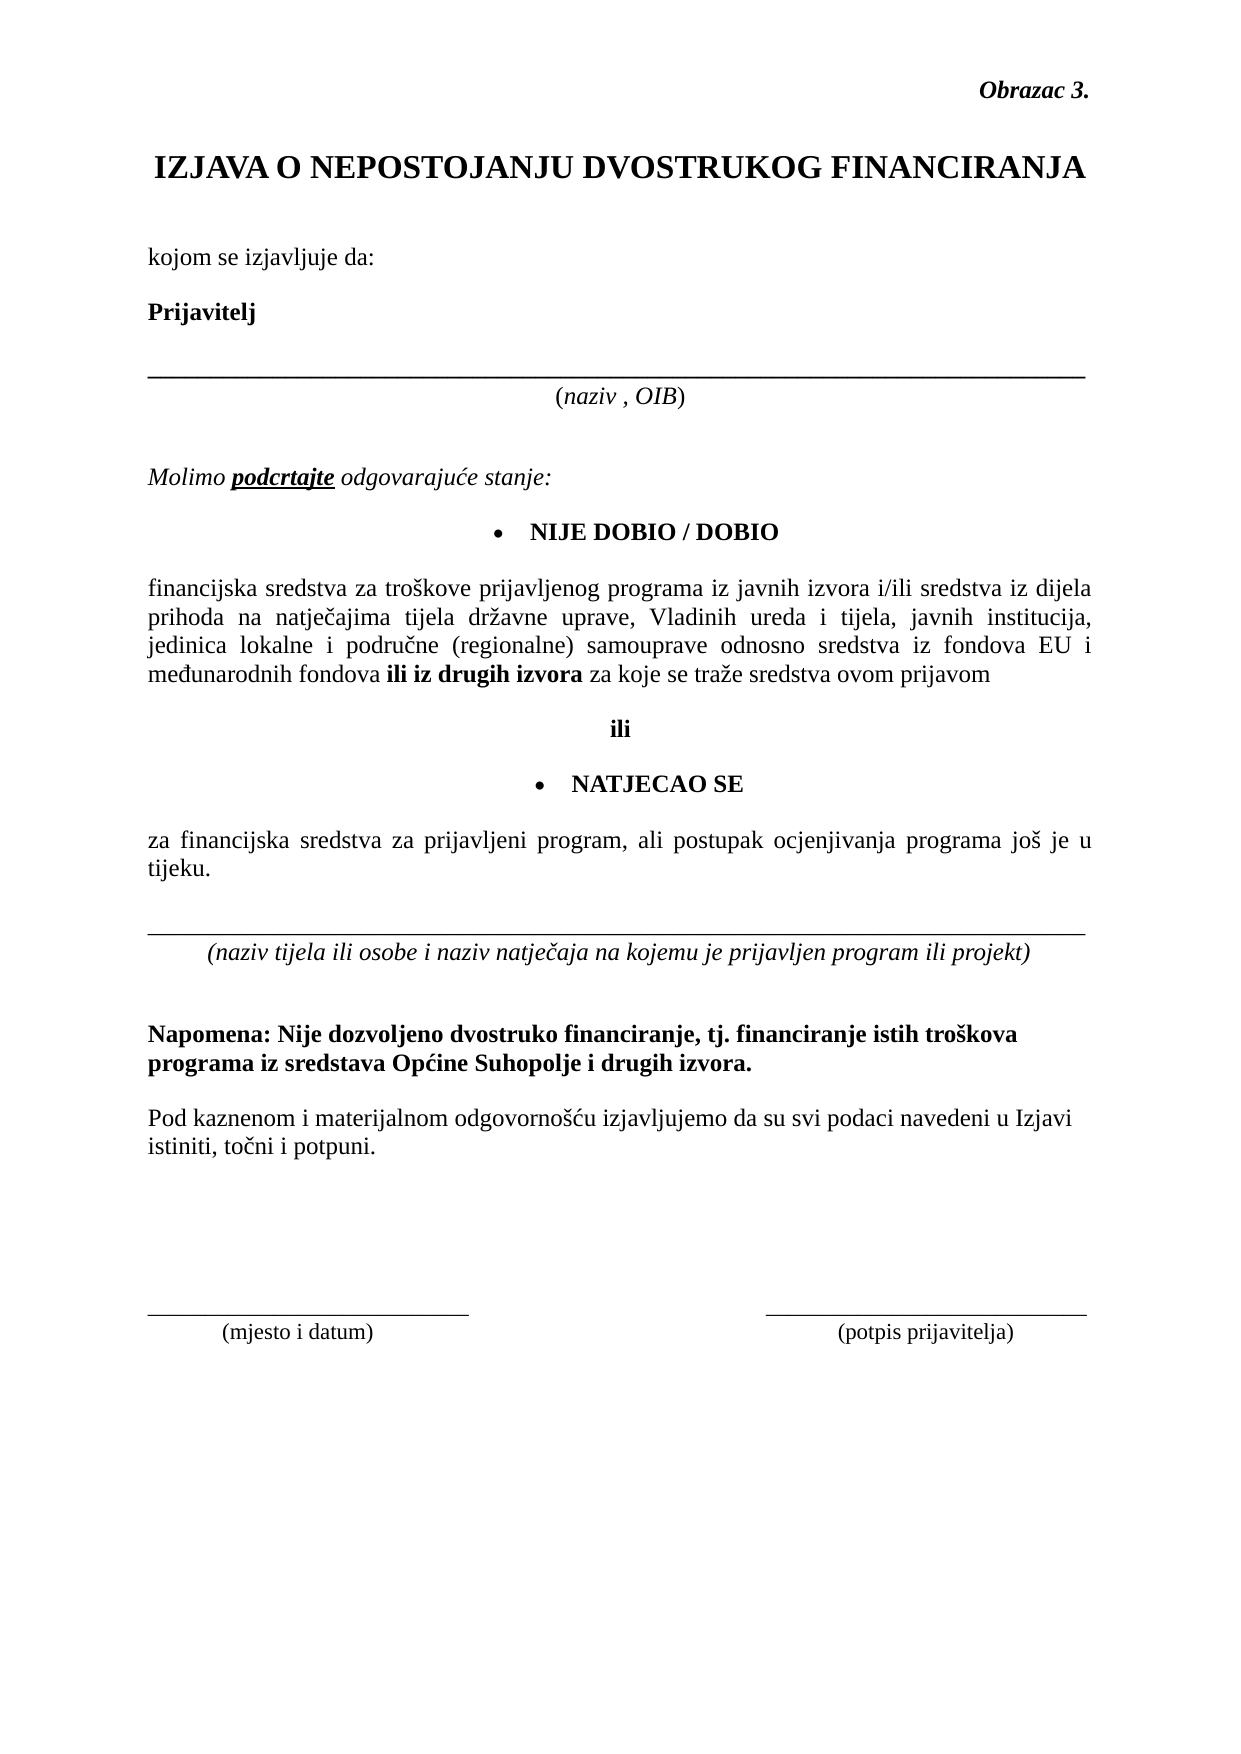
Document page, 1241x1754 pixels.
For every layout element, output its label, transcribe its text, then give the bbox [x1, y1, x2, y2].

text ili [148, 714, 1093, 743]
text financijska sredstva za troškove prijavljenog programa iz javnih izvora i/ili sredstva iz dijela prihoda na natječajima tijela državne uprave, Vladinih ureda i tijela, javnih institucija, jedinica lokalne i područne (regionalne) samouprave odnosno sredstva iz fondova EU i međunarodnih fondova ili iz drugih izvora za koje se traže sredstva ovom prijavom [148, 573, 1093, 688]
text kojom se izjavljuje da: [148, 242, 1093, 271]
text ____________________________ ____________________________ [148, 1292, 1093, 1318]
text za financijska sredstva za prijavljeni program, ali postupak ocjenjivanja programa još je u tijeku. [148, 825, 1093, 882]
text Napomena: Nije dozvoljeno dvostruko financiranje, tj. financiranje istih troškova programa iz sredstava Općine Suhopolje i drugih izvora. [148, 1019, 1093, 1076]
list NIJE DOBIO / DOBIO [185, 517, 1093, 547]
text Pod kaznenom i materijalnom odgovornošću izjavljujemo da su svi podaci navedeni u Izjavi istiniti, točni i potpuni. [148, 1103, 1093, 1160]
text (naziv , OIB) [148, 381, 1093, 410]
text ___________________________________________________________________________ [148, 352, 1093, 381]
text Molimo podcrtajte odgovarajuće stanje: [148, 462, 1093, 491]
text Prijavitelj [148, 297, 1093, 326]
text IZJAVA O NEPOSTOJANJU DVOSTRUKOG FINANCIRANJA [148, 148, 1093, 186]
text (naziv tijela ili osobe i naziv natječaja na kojemu je prijavljen program ili projekt) [148, 937, 1093, 966]
text ___________________________________________________________________________ [148, 909, 1093, 937]
list NATJECAO SE [185, 769, 1093, 798]
text (mjesto i datum) (potpis prijavitelja) [148, 1318, 1093, 1345]
